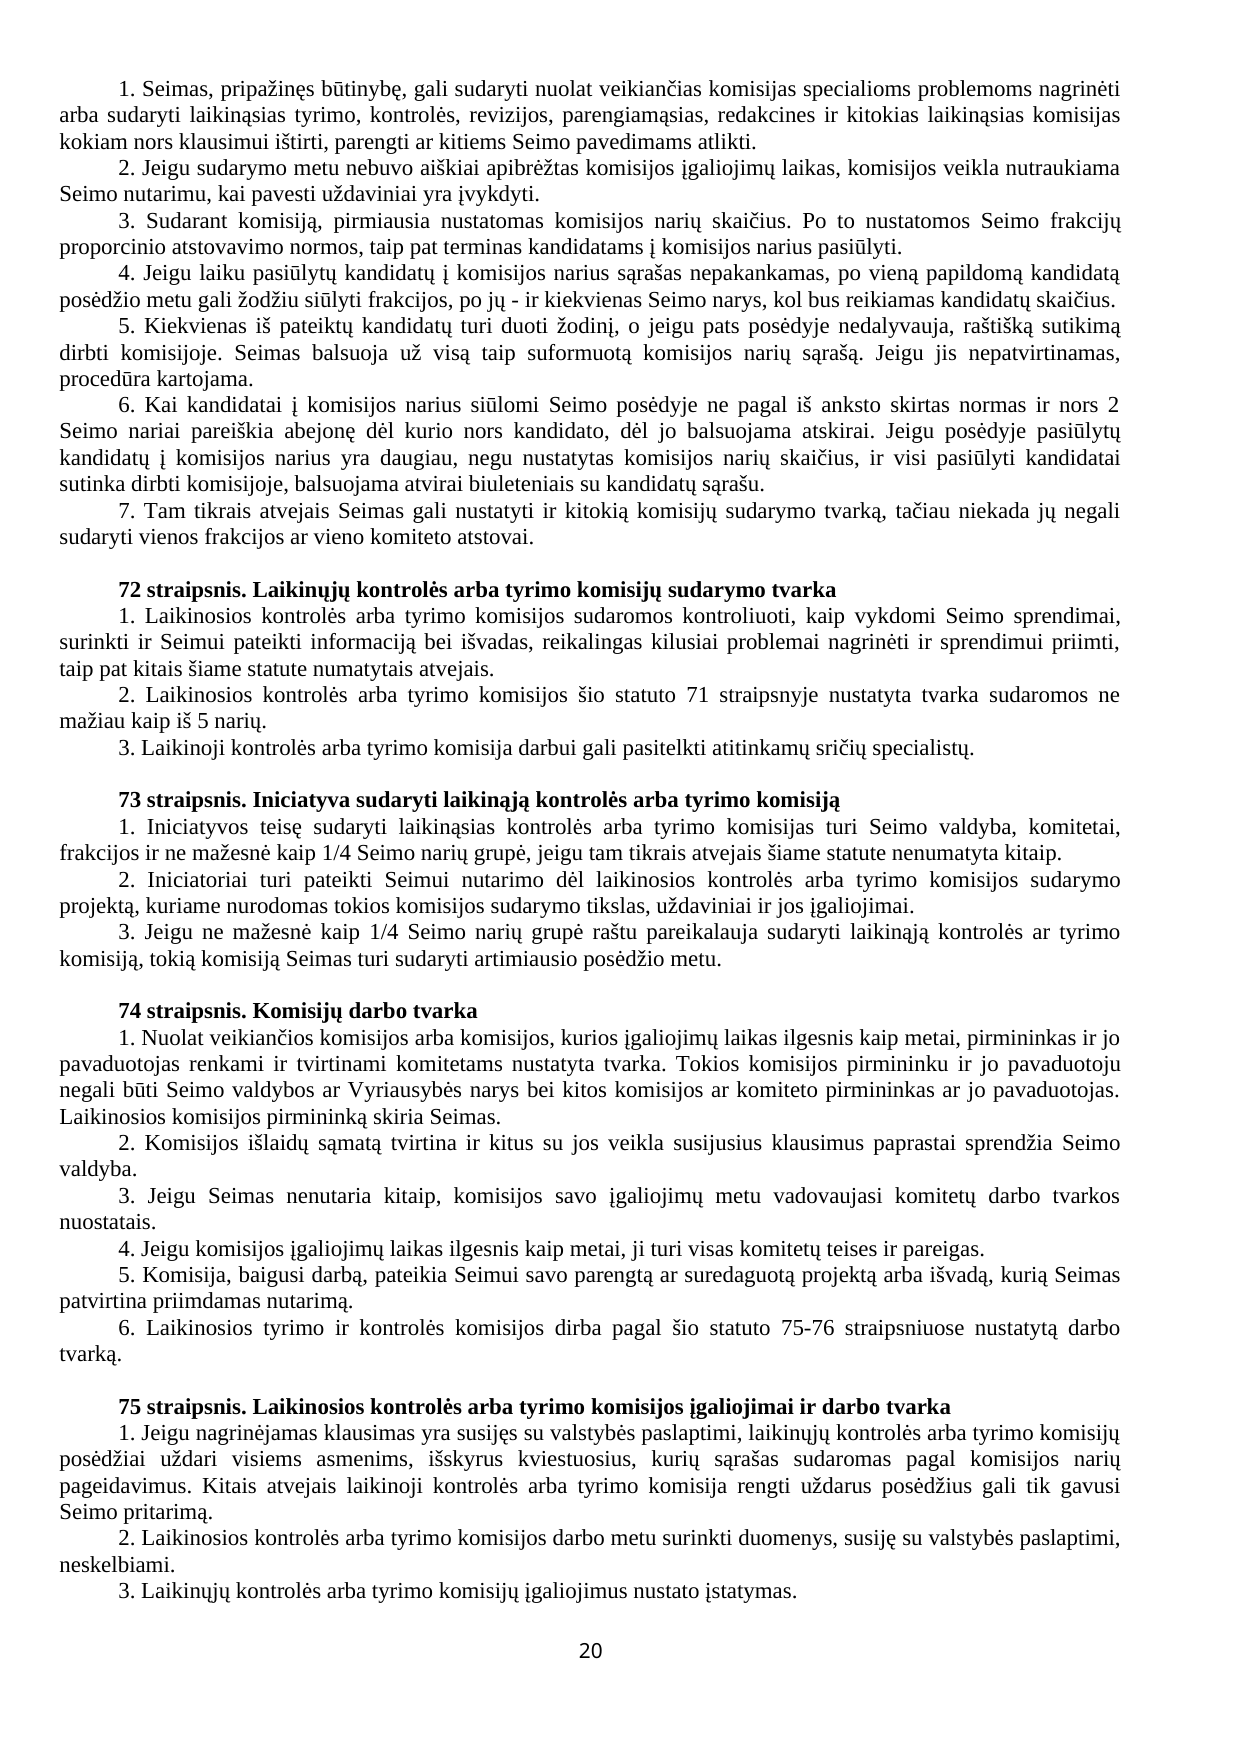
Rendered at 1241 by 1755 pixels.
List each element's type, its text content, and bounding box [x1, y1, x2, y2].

text 3. Sudarant komisiją, pirmiausia nustatomas komisijos narių skaičius. Po to nustatomos Seimo frakcijų proporcinio atstovavimo normos, taip pat terminas kandidatams į komisijos narius pasiūlyti. [59, 207, 1122, 259]
text 72 straipsnis. Laikinųjų kontrolės arba tyrimo komisijų sudarymo tvarka [59, 576, 1122, 602]
text 1. Seimas, pripažinęs būtinybę, gali sudaryti nuolat veikiančias komisijas specialioms problemoms nagrinėti arba sudaryti laikinąsias tyrimo, kontrolės, revizijos, parengiamąsias, redakcines ir kitokias laikinąsias komisijas kokiam nors klausimui ištirti, parengti ar kitiems Seimo pavedimams atlikti. [59, 75, 1122, 154]
text 2. Laikinosios kontrolės arba tyrimo komisijos darbo metu surinkti duomenys, susiję su valstybės paslaptimi, neskelbiami. [59, 1524, 1122, 1577]
text 5. Kiekvienas iš pateiktų kandidatų turi duoti žodinį, o jeigu pats posėdyje nedalyvauja, raštišką sutikimą dirbti komisijoje. Seimas balsuoja už visą taip suformuotą komisijos narių sąrašą. Jeigu jis nepatvirtinamas, procedūra kartojama. [59, 312, 1122, 391]
text 7. Tam tikrais atvejais Seimas gali nustatyti ir kitokią komisijų sudarymo tvarką, tačiau niekada jų negali sudaryti vienos frakcijos ar vieno komiteto atstovai. [59, 497, 1122, 549]
text 75 straipsnis. Laikinosios kontrolės arba tyrimo komisijos įgaliojimai ir darbo tvarka [118, 1393, 1122, 1419]
text 6. Laikinosios tyrimo ir kontrolės komisijos dirba pagal šio statuto 75-76 straipsniuose nustatytą darbo tvarką. [59, 1314, 1122, 1366]
text 1. Laikinosios kontrolės arba tyrimo komisijos sudaromos kontroliuoti, kaip vykdomi Seimo sprendimai, surinkti ir Seimui pateikti informaciją bei išvadas, reikalingas kilusiai problemai nagrinėti ir sprendimui priimti, taip pat kitais šiame statute numatytais atvejais. [59, 602, 1122, 681]
text 1. Iniciatyvos teisę sudaryti laikinąsias kontrolės arba tyrimo komisijas turi Seimo valdyba, komitetai, frakcijos ir ne mažesnė kaip 1/4 Seimo narių grupė, jeigu tam tikrais atvejais šiame statute nenumatyta kitaip. [59, 813, 1122, 866]
text 73 straipsnis. Iniciatyva sudaryti laikinąją kontrolės arba tyrimo komisiją [59, 787, 1122, 813]
text 3. Laikinoji kontrolės arba tyrimo komisija darbui gali pasitelkti atitinkamų sričių specialistų. [59, 734, 1122, 760]
text 4. Jeigu laiku pasiūlytų kandidatų į komisijos narius sąrašas nepakankamas, po vieną papildomą kandidatą posėdžio metu gali žodžiu siūlyti frakcijos, po jų - ir kiekvienas Seimo narys, kol bus reikiamas kandidatų skaičius. [59, 259, 1122, 312]
text 1. Nuolat veikiančios komisijos arba komisijos, kurios įgaliojimų laikas ilgesnis kaip metai, pirmininkas ir jo pavaduotojas renkami ir tvirtinami komitetams nustatyta tvarka. Tokios komisijos pirmininku ir jo pavaduotoju negali būti Seimo valdybos ar Vyriausybės narys bei kitos komisijos ar komiteto pirmininkas ar jo pavaduotojas. Laikinosios komisijos pirmininką skiria Seimas. [59, 1024, 1122, 1129]
text 2. Iniciatoriai turi pateikti Seimui nutarimo dėl laikinosios kontrolės arba tyrimo komisijos sudarymo projektą, kuriame nurodomas tokios komisijos sudarymo tikslas, uždaviniai ir jos įgaliojimai. [59, 866, 1122, 918]
text 2. Komisijos išlaidų sąmatą tvirtina ir kitus su jos veikla susijusius klausimus paprastai sprendžia Seimo valdyba. [59, 1129, 1122, 1182]
text 3. Jeigu Seimas nenutaria kitaip, komisijos savo įgaliojimų metu vadovaujasi komitetų darbo tvarkos nuostatais. [59, 1182, 1122, 1234]
text 2. Jeigu sudarymo metu nebuvo aiškiai apibrėžtas komisijos įgaliojimų laikas, komisijos veikla nutraukiama Seimo nutarimu, kai pavesti uždaviniai yra įvykdyti. [59, 154, 1122, 207]
text 74 straipsnis. Komisijų darbo tvarka [59, 997, 1122, 1024]
text 3. Jeigu ne mažesnė kaip 1/4 Seimo narių grupė raštu pareikalauja sudaryti laikinąją kontrolės ar tyrimo komisiją, tokią komisiją Seimas turi sudaryti artimiausio posėdžio metu. [59, 918, 1122, 971]
text 2. Laikinosios kontrolės arba tyrimo komisijos šio statuto 71 straipsnyje nustatyta tvarka sudaromos ne mažiau kaip iš 5 narių. [59, 681, 1122, 734]
text 4. Jeigu komisijos įgaliojimų laikas ilgesnis kaip metai, ji turi visas komitetų teises ir pareigas. [59, 1234, 1122, 1261]
text 3. Laikinųjų kontrolės arba tyrimo komisijų įgaliojimus nustato įstatymas. [59, 1577, 1122, 1603]
text 1. Jeigu nagrinėjamas klausimas yra susijęs su valstybės paslaptimi, laikinųjų kontrolės arba tyrimo komisijų posėdžiai uždari visiems asmenims, išskyrus kviestuosius, kurių sąrašas sudaromas pagal komisijos narių pageidavimus. Kitais atvejais laikinoji kontrolės arba tyrimo komisija rengti uždarus posėdžius gali tik gavusi Seimo pritarimą. [59, 1419, 1122, 1524]
text 6. Kai kandidatai į komisijos narius siūlomi Seimo posėdyje ne pagal iš anksto skirtas normas ir nors 2 Seimo nariai pareiškia abejonę dėl kurio nors kandidato, dėl jo balsuojama atskirai. Jeigu posėdyje pasiūlytų kandidatų į komisijos narius yra daugiau, negu nustatytas komisijos narių skaičius, ir visi pasiūlyti kandidatai sutinka dirbti komisijoje, balsuojama atvirai biuleteniais su kandidatų sąrašu. [59, 391, 1122, 497]
text 5. Komisija, baigusi darbą, pateikia Seimui savo parengtą ar suredaguotą projektą arba išvadą, kurią Seimas patvirtina priimdamas nutarimą. [59, 1261, 1122, 1314]
